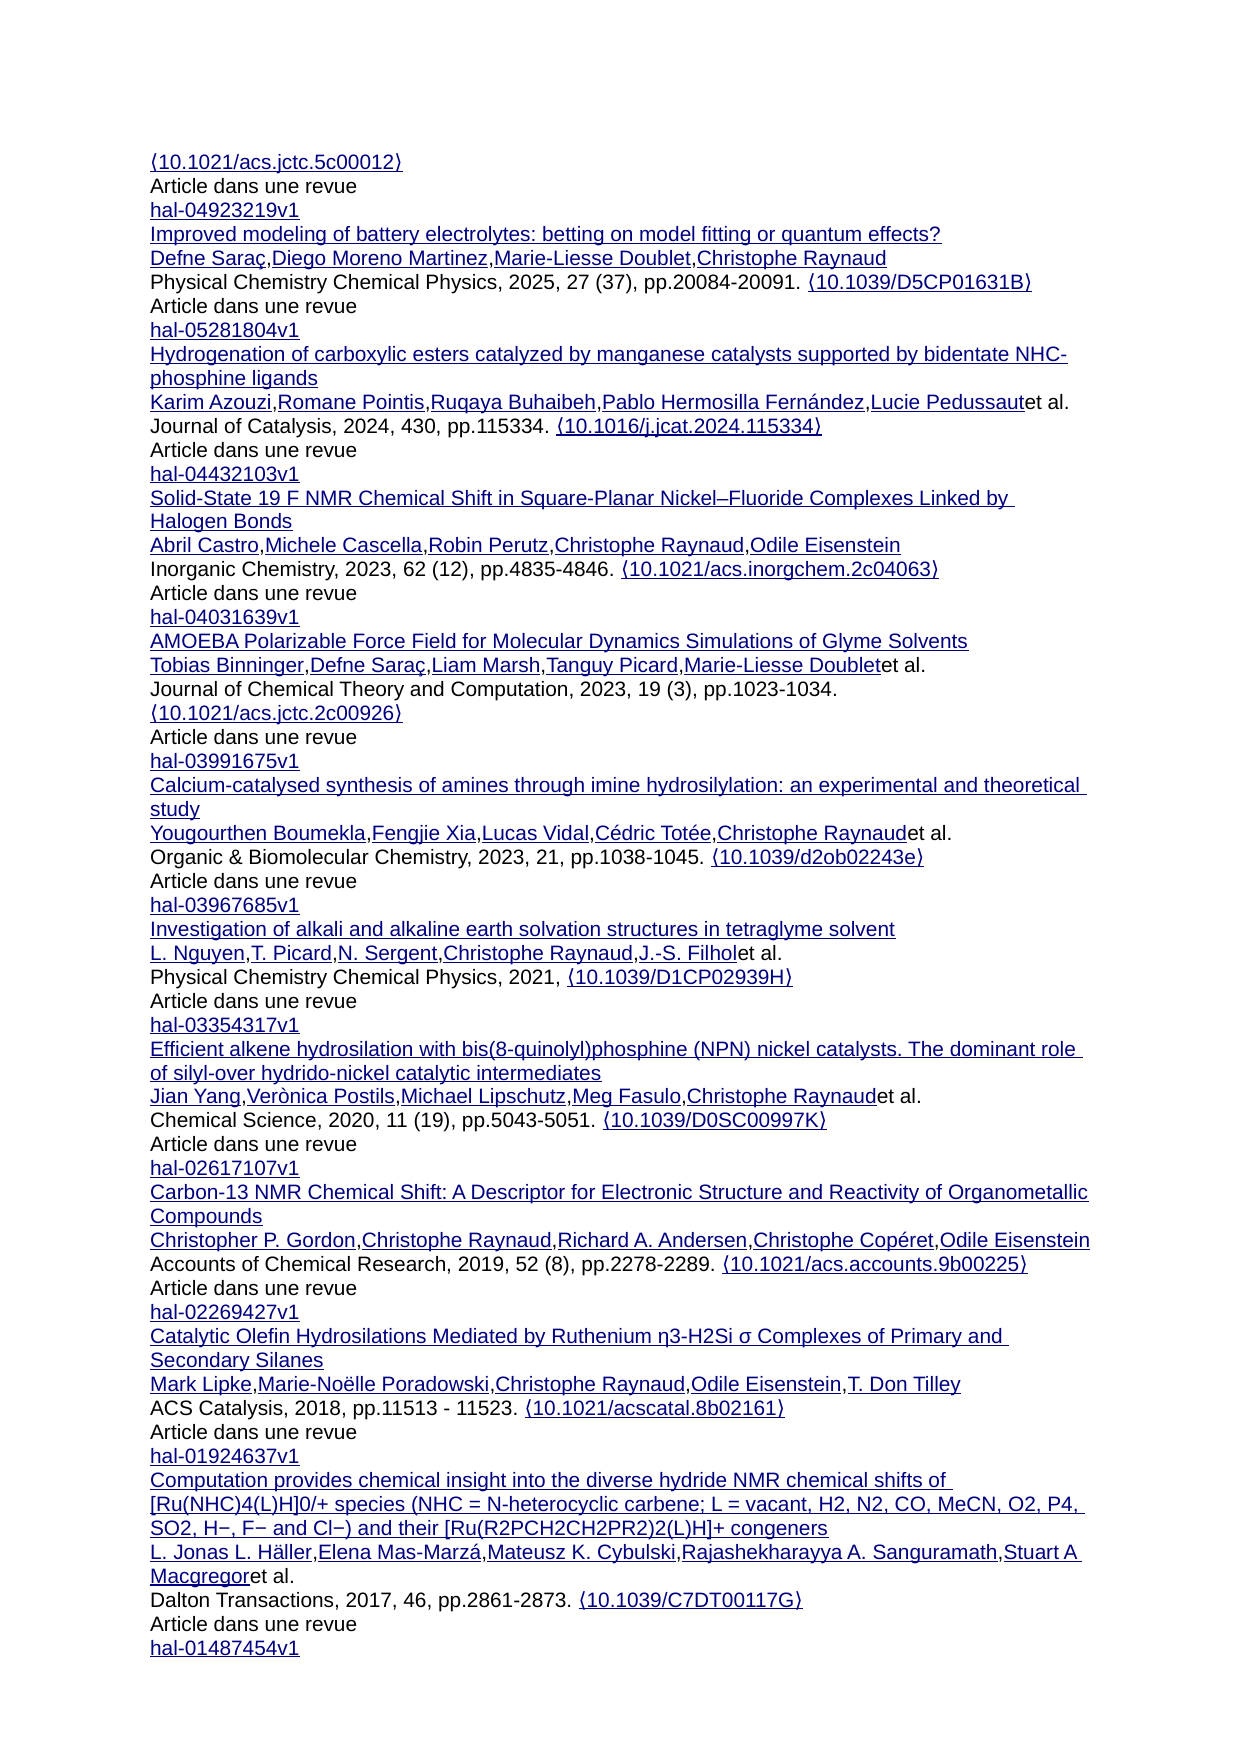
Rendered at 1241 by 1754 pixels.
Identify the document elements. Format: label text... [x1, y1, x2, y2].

table_cell Calcium-catalysed synthesis of amines through imine hydrosilylation: an experimental and theoretical study Yougourthen Boumekla,Fengjie Xia,Lucas Vidal,Cédric Totée,Christophe Raynaudet al. Organic & Biomolecular Chemistry, 2023, 21, pp.1038-1045. ⟨10.1039/d2ob02243e⟩ Article dans une revue hal-03967685v1 [150, 773, 1090, 917]
table_cell Efficient alkene hydrosilation with bis(8-quinolyl)phosphine (NPN) nickel catalysts. The dominant role of silyl-over hydrido-nickel catalytic intermediates Jian Yang,Verònica Postils,Michael Lipschutz,Meg Fasulo,Christophe Raynaudet al. Chemical Science, 2020, 11 (19), pp.5043-5051. ⟨10.1039/D0SC00997K⟩ Article dans une revue hal-02617107v1 [150, 1036, 1090, 1180]
table_cell Improved modeling of battery electrolytes: betting on model fitting or quantum effects? Defne Saraç,Diego Moreno Martinez,Marie-Liesse Doublet,Christophe Raynaud Physical Chemistry Chemical Physics, 2025, 27 (37), pp.20084-20091. ⟨10.1039/D5CP01631B⟩ Article dans une revue hal-05281804v1 [150, 222, 1090, 342]
table_cell Computation provides chemical insight into the diverse hydride NMR chemical shifts of [Ru(NHC)4(L)H]0/+ species (NHC = N-heterocyclic carbene; L = vacant, H2, N2, CO, MeCN, O2, P4, SO2, H−, F− and Cl−) and their [Ru(R2PCH2CH2PR2)2(L)H]+ congeners L. Jonas L. Häller,Elena Mas-Marzá,Mateusz K. Cybulski,Rajashekharayya A. Sanguramath,Stuart A Macgregoret al. Dalton Transactions, 2017, 46, pp.2861-2873. ⟨10.1039/C7DT00117G⟩ Article dans une revue hal-01487454v1 [150, 1468, 1090, 1659]
table_cell Catalytic Olefin Hydrosilations Mediated by Ruthenium η3-H2Si σ Complexes of Primary and Secondary Silanes Mark Lipke,Marie-Noëlle Poradowski,Christophe Raynaud,Odile Eisenstein,T. Don Tilley ACS Catalysis, 2018, pp.11513 - 11523. ⟨10.1021/acscatal.8b02161⟩ Article dans une revue hal-01924637v1 [150, 1324, 1090, 1468]
table_cell AMOEBA Polarizable Force Field for Molecular Dynamics Simulations of Glyme Solvents Tobias Binninger,Defne Saraç,Liam Marsh,Tanguy Picard,Marie-Liesse Doubletet al. Journal of Chemical Theory and Computation, 2023, 19 (3), pp.1023-1034. ⟨10.1021/acs.jctc.2c00926⟩ Article dans une revue hal-03991675v1 [150, 629, 1090, 773]
table_cell Carbon-13 NMR Chemical Shift: A Descriptor for Electronic Structure and Reactivity of Organometallic Compounds Christopher P. Gordon,Christophe Raynaud,Richard A. Andersen,Christophe Copéret,Odile Eisenstein Accounts of Chemical Research, 2019, 52 (8), pp.2278-2289. ⟨10.1021/acs.accounts.9b00225⟩ Article dans une revue hal-02269427v1 [150, 1180, 1090, 1324]
table_cell Hydrogenation of carboxylic esters catalyzed by manganese catalysts supported by bidentate NHC-phosphine ligands Karim Azouzi,Romane Pointis,Ruqaya Buhaibeh,Pablo Hermosilla Fernández,Lucie Pedussautet al. Journal of Catalysis, 2024, 430, pp.115334. ⟨10.1016/j.jcat.2024.115334⟩ Article dans une revue hal-04432103v1 [150, 342, 1090, 485]
table_cell Investigation of alkali and alkaline earth solvation structures in tetraglyme solvent L. Nguyen,T. Picard,N. Sergent,Christophe Raynaud,J.-S. Filholet al. Physical Chemistry Chemical Physics, 2021, ⟨10.1039/D1CP02939H⟩ Article dans une revue hal-03354317v1 [150, 917, 1090, 1036]
table_header ⟨10.1021/acs.jctc.5c00012⟩ Article dans une revue hal-04923219v1 [150, 150, 1090, 222]
table_cell Solid-State 19 F NMR Chemical Shift in Square-Planar Nickel–Fluoride Complexes Linked by Halogen Bonds Abril Castro,Michele Cascella,Robin Perutz,Christophe Raynaud,Odile Eisenstein Inorganic Chemistry, 2023, 62 (12), pp.4835-4846. ⟨10.1021/acs.inorgchem.2c04063⟩ Article dans une revue hal-04031639v1 [150, 485, 1090, 629]
